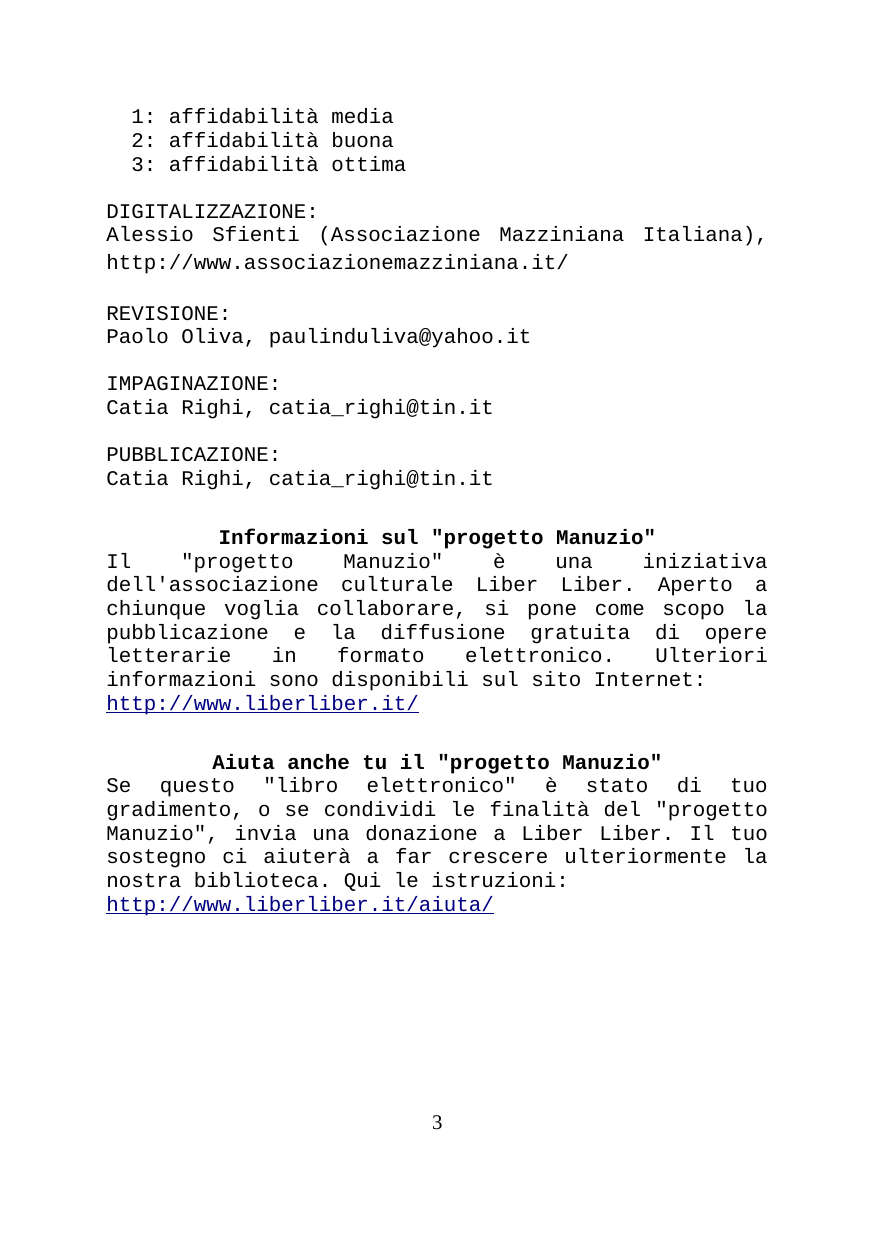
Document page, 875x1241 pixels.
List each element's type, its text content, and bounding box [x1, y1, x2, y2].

text Il "progetto Manuzio" è una iniziativa dell'associazione culturale Liber Liber. Aperto a chiunque voglia collaborare, si pone come scopo la pubblicazione e la diffusione gratuita di opere letterarie in formato elettronico. Ulteriori informazioni sono disponibili sul sito Internet: [106, 551, 768, 693]
text PUBBLICAZIONE: [106, 444, 768, 468]
text DIGITALIZZAZIONE: [106, 201, 768, 224]
text Se questo "libro elettronico" è stato di tuo gradimento, o se condividi le finalità del "progetto Manuzio", invia una donazione a Liber Liber. Il tuo sostegno ci aiuterà a far crescere ulteriormente la nostra biblioteca. Qui le istruzioni: [106, 775, 768, 893]
text IMPAGINAZIONE: [106, 373, 768, 397]
text Informazioni sul "progetto Manuzio" [106, 527, 768, 551]
text 2: affidabilità buona [106, 130, 768, 153]
text http://www.liberliber.it/ [106, 693, 768, 716]
text Catia Righi, catia_righi@tin.it [106, 397, 768, 421]
text Catia Righi, catia_righi@tin.it [106, 468, 768, 492]
text REVISIONE: [106, 302, 768, 326]
text Aiuta anche tu il "progetto Manuzio" [106, 752, 768, 775]
text 1: affidabilità media [106, 106, 768, 130]
text 3: affidabilità ottima [106, 153, 768, 177]
text Alessio Sfienti (Associazione Mazziniana Italiana), http://www.associazionemazziniana.it/ [106, 224, 768, 275]
text Paolo Oliva, paulinduliva@yahoo.it [106, 326, 768, 350]
text http://www.liberliber.it/aiuta/ [106, 893, 768, 917]
